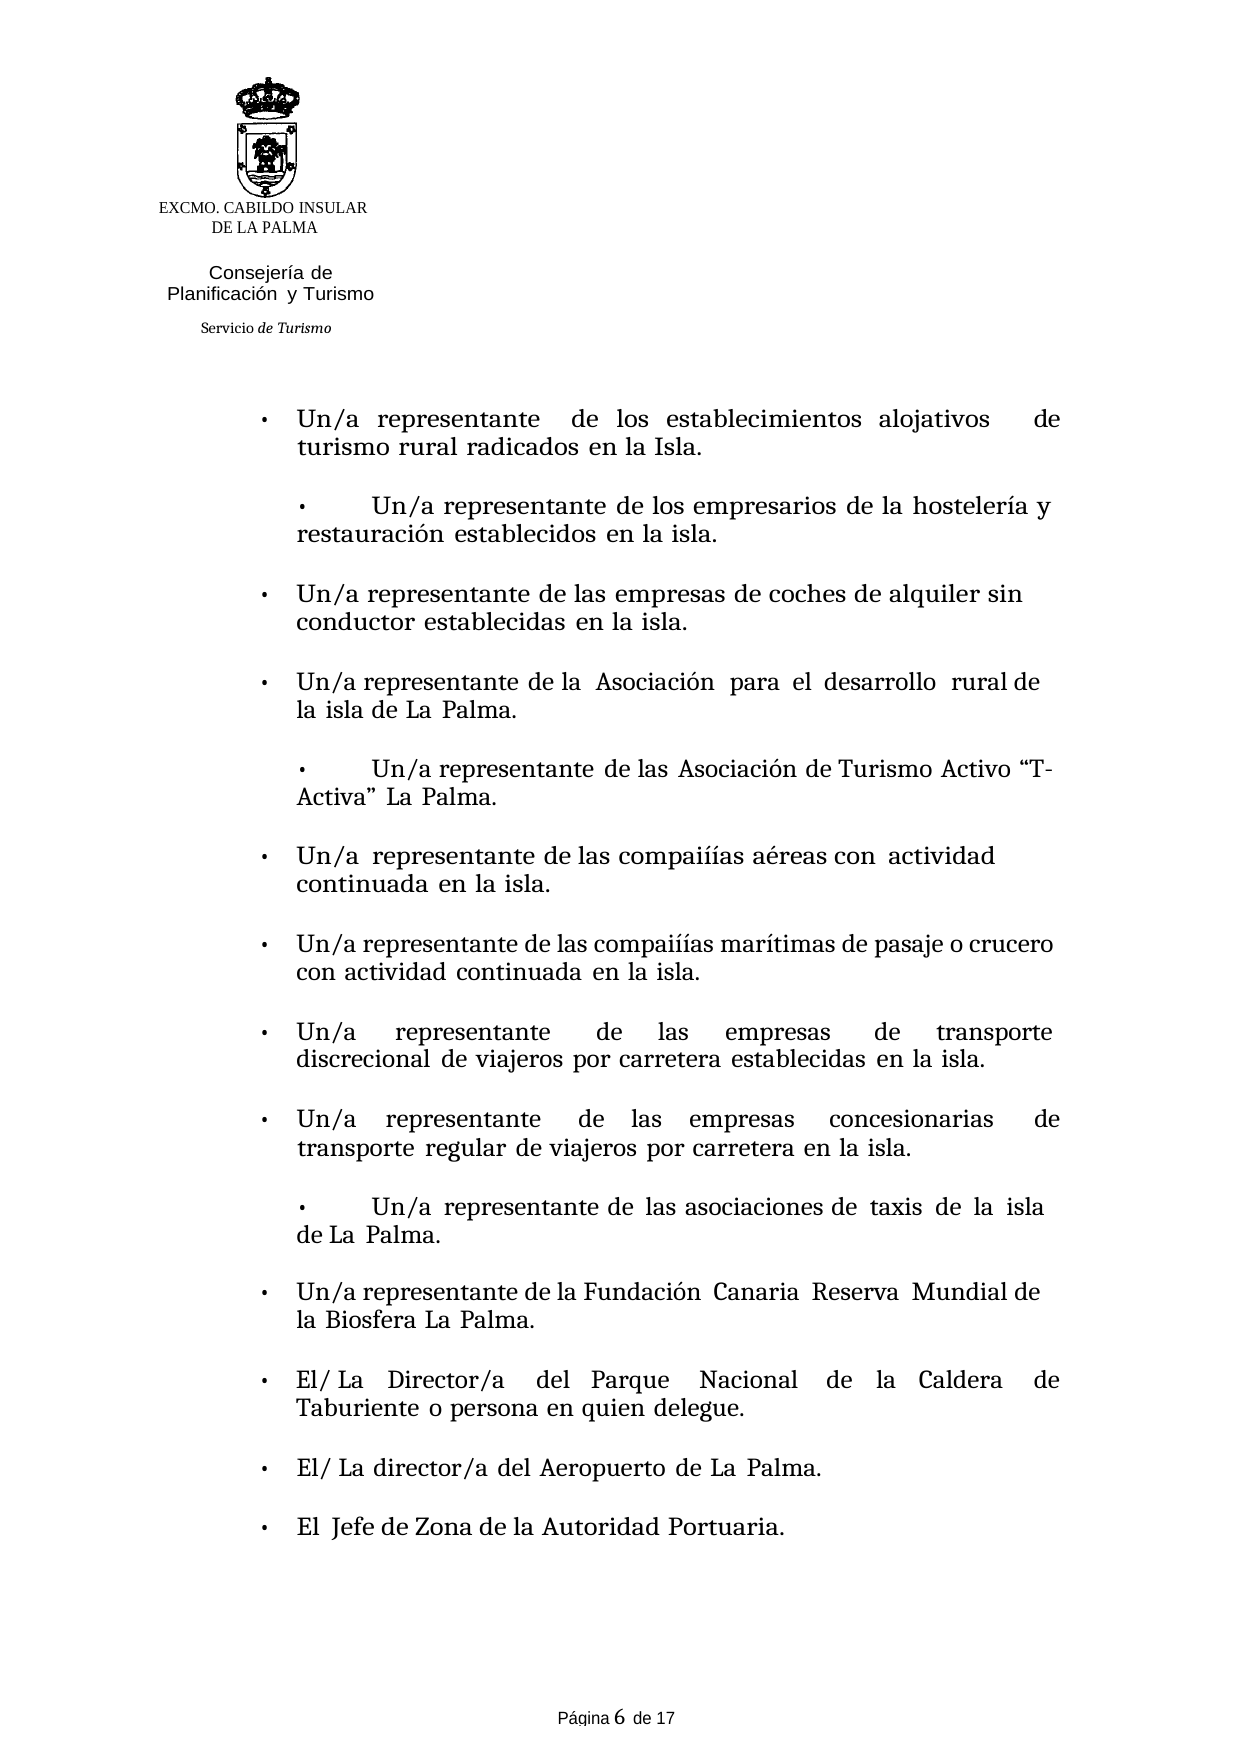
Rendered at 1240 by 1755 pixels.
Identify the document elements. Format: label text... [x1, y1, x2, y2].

list Un/a representante de la Asociación para el desarrollo rural de la isla de La Palma. [258, 667, 1062, 725]
list El Jefe de Zona de la Autoridad Portuaria. [258, 1512, 1075, 1542]
list Un/a representante de los empresarios de la hostelería y restauración establecidos en la isla. [296, 491, 1063, 549]
list Un/a representante de los establecimientos alojativos de turismo rural radicados en la Isla. [258, 404, 1062, 462]
list Un/a representante de las empresas de coches de alquiler sin conductor establecidas en la isla. [258, 580, 1061, 637]
list Un/a representante de las compaiíías aéreas con actividad continuada en la isla. [258, 842, 1062, 899]
list El/ La Director/a del Parque Nacional de la Caldera de Taburiente o persona en quien delegue. [258, 1366, 1062, 1423]
list Un/a representante de las Asociación de Turismo Activo “T- Activa” La Palma. [296, 754, 1062, 812]
list Un/a representante de la Fundación Canaria Reserva Mundial de la Biosfera La Palma. [258, 1278, 1062, 1335]
list Un/a representante de las empresas concesionarias de transporte regular de viajeros por carretera en la isla. [258, 1105, 1063, 1163]
list Un/a representante de las compaiíías marítimas de pasaje o crucero con actividad continuada en la isla. [258, 929, 1063, 987]
list Un/a representante de las empresas de transporte discrecional de viajeros por carretera establecidas en la isla. [258, 1017, 1061, 1074]
list Un/a representante de las asociaciones de taxis de la isla de La Palma. [296, 1193, 1062, 1250]
list El/ La director/a del Aeropuerto de La Palma. [258, 1453, 1075, 1483]
